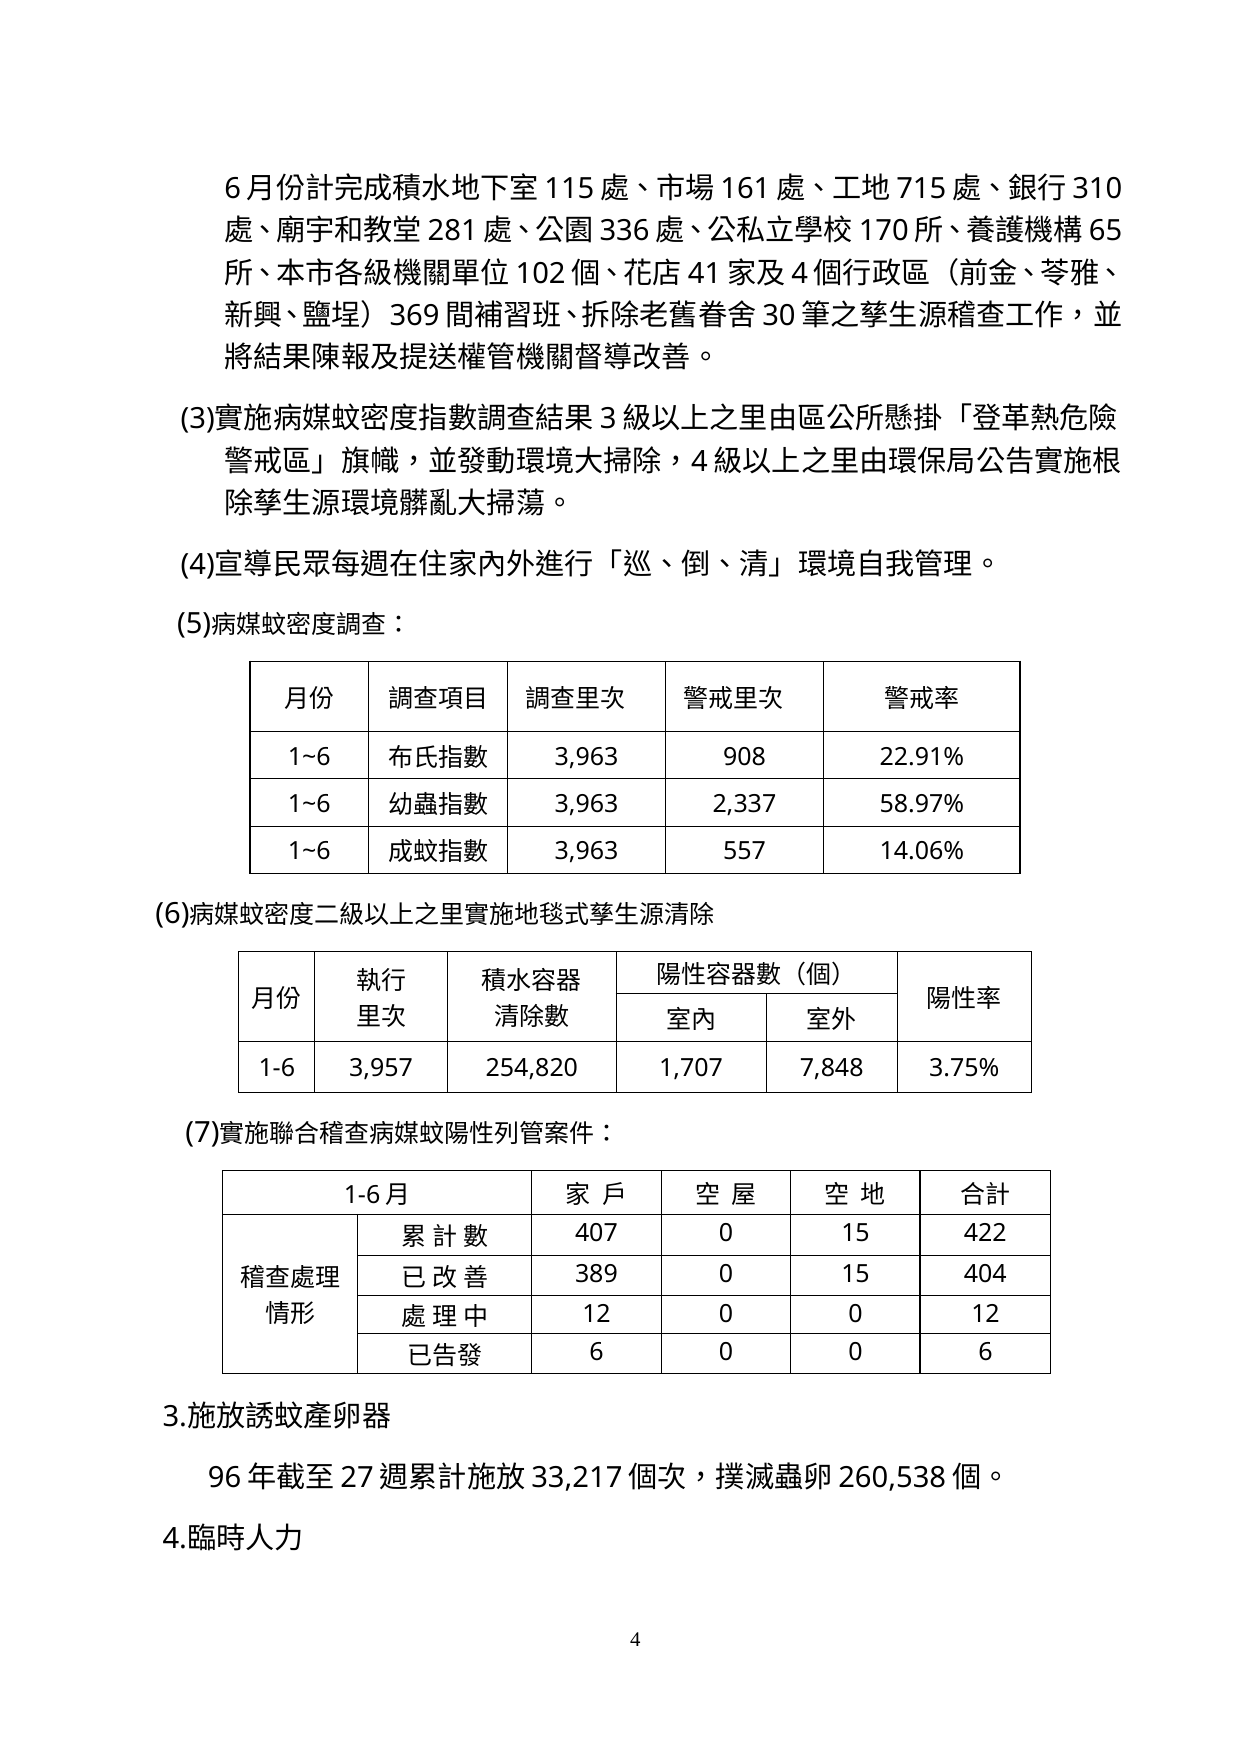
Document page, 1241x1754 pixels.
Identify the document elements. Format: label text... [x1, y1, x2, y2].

table_cell 成蚊指數 [369, 827, 507, 873]
table_cell 254,820 [448, 1042, 616, 1092]
table_cell 稽查處理 情形 [223, 1215, 357, 1373]
table_cell 0 [662, 1334, 790, 1373]
table_header 陽性率 [898, 952, 1031, 1041]
table_header 積水容器 清除數 [448, 952, 616, 1041]
table_cell 3,957 [315, 1042, 447, 1092]
text (7)實施聯合稽查病媒蚊陽性列管案件： [185, 1112, 1122, 1151]
table_cell 407 [532, 1215, 661, 1254]
table_cell 布氏指數 [369, 732, 507, 778]
table_cell 0 [662, 1296, 790, 1332]
table_cell 處 理 中 [358, 1296, 531, 1332]
table_cell 15 [791, 1215, 919, 1254]
table_cell 0 [791, 1334, 919, 1373]
table_cell 累 計 數 [358, 1215, 531, 1254]
table_cell 已 改 善 [358, 1256, 531, 1295]
table_cell 幼蟲指數 [369, 779, 507, 826]
table_cell 3,963 [508, 732, 665, 778]
table_cell 0 [791, 1296, 919, 1332]
table_cell 1~6 [251, 732, 368, 778]
table_cell 12 [532, 1296, 661, 1332]
table_cell 14.06% [824, 827, 1019, 873]
text (6)病媒蚊密度二級以上之里實施地毯式孳生源清除 [148, 893, 1122, 932]
table_header 陽性容器數（個） [617, 952, 897, 993]
table_cell 389 [532, 1256, 661, 1295]
table_cell 557 [666, 827, 823, 873]
table_cell 404 [921, 1256, 1050, 1295]
table_cell 22.91% [824, 732, 1019, 778]
table_header 警戒率 [824, 662, 1019, 731]
table_header 1-6月 [223, 1171, 531, 1214]
text 4.臨時人力 [148, 1515, 1122, 1557]
table_header 月份 [251, 662, 368, 731]
table_header 空 屋 [662, 1171, 790, 1214]
table_cell 室外 [767, 994, 897, 1041]
table_cell 3,963 [508, 779, 665, 826]
table_cell 6 [921, 1334, 1050, 1373]
table_header 警戒里次 [666, 662, 823, 731]
table_cell 室內 [617, 994, 766, 1041]
table_cell 已告發 [358, 1334, 531, 1373]
table_cell 0 [662, 1256, 790, 1295]
table_cell 2,337 [666, 779, 823, 826]
table_header 月份 [239, 952, 314, 1041]
text (4)宣導民眾每週在住家內外進行「巡、倒、清」環境自我管理。 [180, 541, 1122, 583]
table_cell 1,707 [617, 1042, 766, 1092]
table_header 家 戶 [532, 1171, 661, 1214]
text 3.施放誘蚊產卵器 [148, 1393, 1122, 1435]
table_header 空 地 [791, 1171, 919, 1214]
table_cell 1~6 [251, 779, 368, 826]
table_header 調查里次 [508, 662, 665, 731]
table_cell 15 [791, 1256, 919, 1295]
table_cell 7,848 [767, 1042, 897, 1092]
table_cell 0 [662, 1215, 790, 1254]
table_cell 6 [532, 1334, 661, 1373]
table_header 調查項目 [369, 662, 507, 731]
text 96年截至27週累計施放33,217個次，撲滅蟲卵260,538個。 [208, 1454, 1122, 1496]
table_cell 1~6 [251, 827, 368, 873]
text (5)病媒蚊密度調查： [148, 602, 1122, 642]
table_cell 908 [666, 732, 823, 778]
table_cell 1-6 [239, 1042, 314, 1092]
table_header 合計 [921, 1171, 1050, 1214]
table_cell 3.75% [898, 1042, 1031, 1092]
table_cell 3,963 [508, 827, 665, 873]
table_cell 422 [921, 1215, 1050, 1254]
text (3)實施病媒蚊密度指數調查結果3級以上之里由區公所懸掛「登革熱危險警戒區」旗幟，並發動環境大掃除，4級以上之里由環保局公告實施根除孳生源環境髒亂大掃蕩。 [180, 395, 1122, 522]
text (2)針對孳生源常見場所－公寓大廈積水地下室、學校、市場、公園、工地、花店、銀行、教會、寺廟、養護機構、公共聚會場所，派員執行重點稽查。 1-6月份計完成積水地下室115處、市場161處、工地715處、銀行310處、廟宇和教堂281處、公園336處、公私立學校170所、養護機構65所、本市各級機關單位102個、花店41家及4個行政區（前金、苓雅、新興、鹽埕）369間補習班、拆除老舊眷舍30筆之孳生源稽查工作，並將結果陳報及提送權管機關督導改善。 [180, 164, 1122, 376]
table_cell 58.97% [824, 779, 1019, 826]
table_cell 12 [921, 1296, 1050, 1332]
table_header 執行 里次 [315, 952, 447, 1041]
